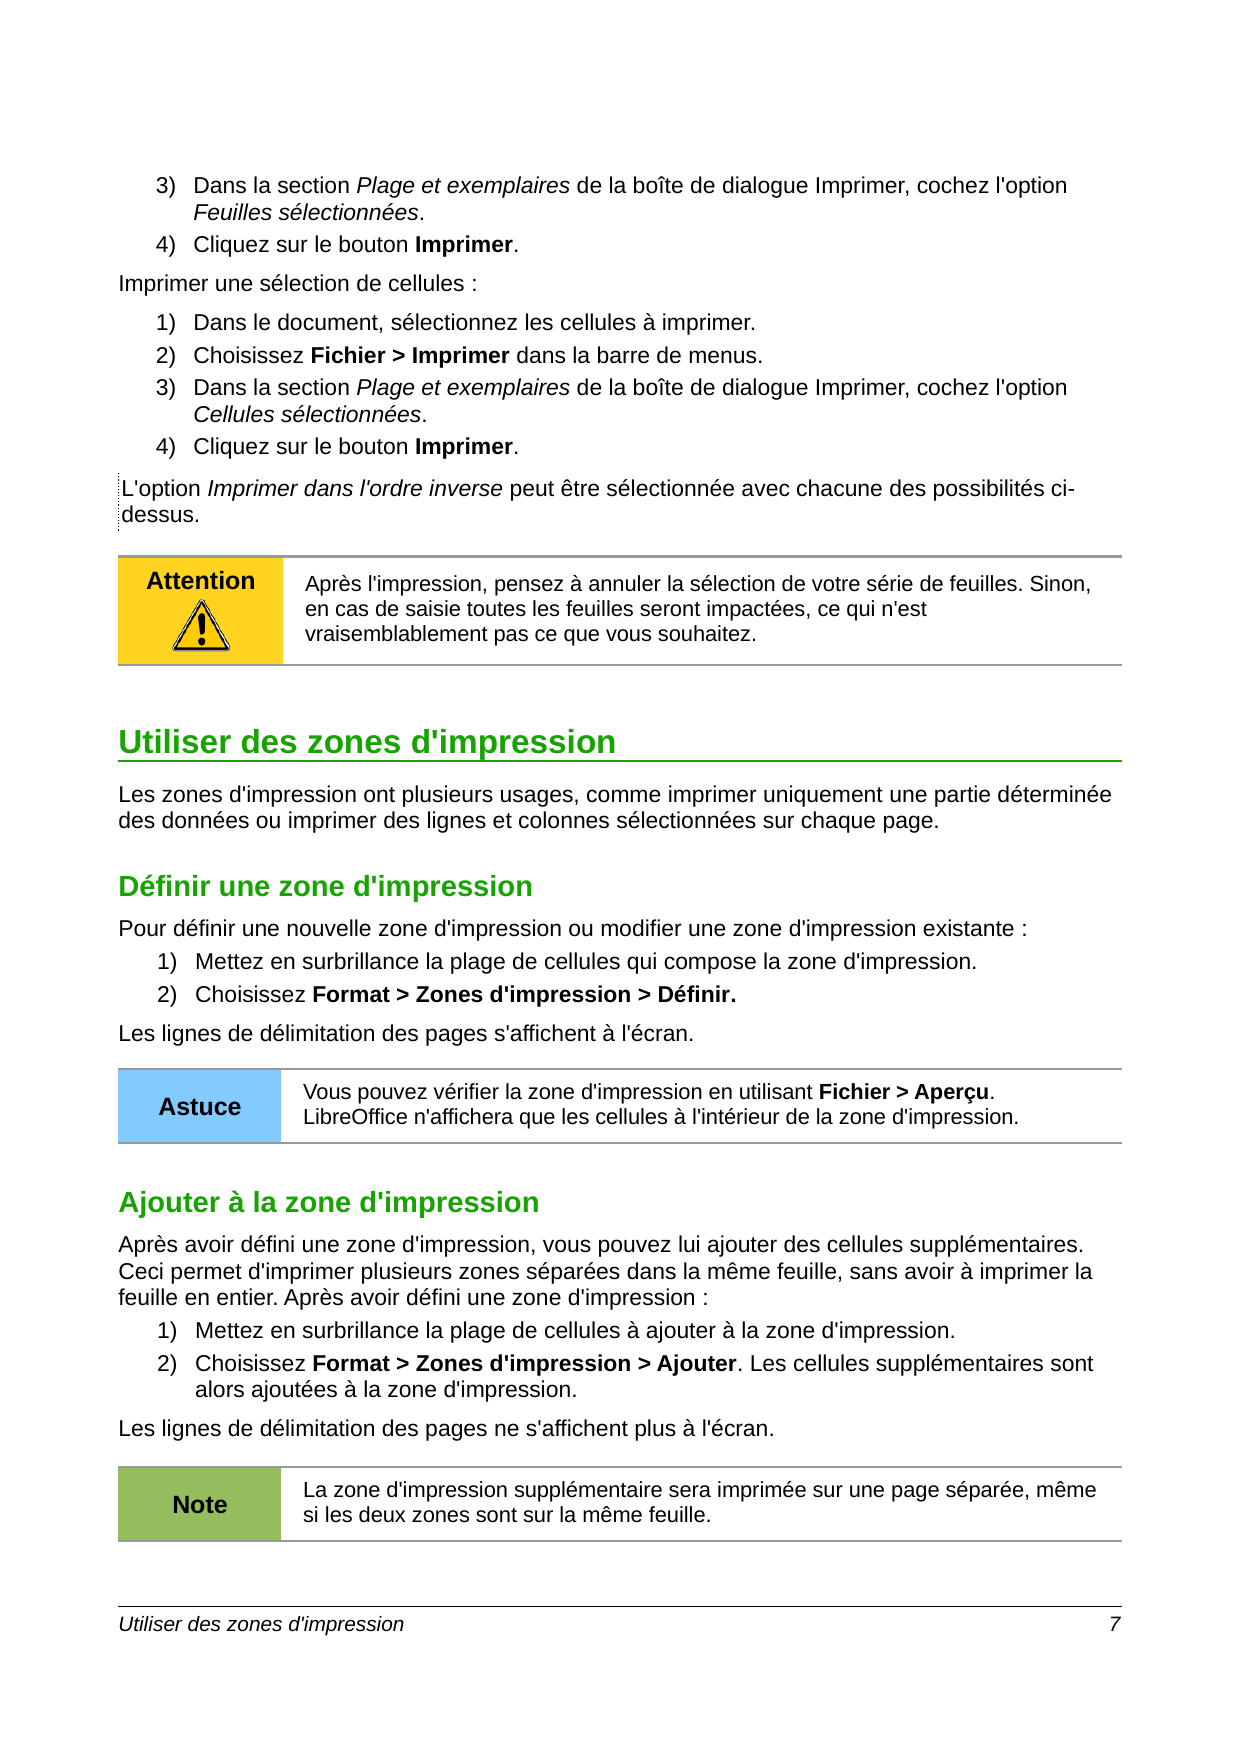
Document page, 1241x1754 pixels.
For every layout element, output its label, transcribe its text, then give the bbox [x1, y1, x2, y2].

list Dans la section Plage et exemplaires de la boîte de dialogue Imprimer, cochez l'option Feuilles sélectionnées. [156, 172, 1122, 225]
list Pour définir une nouvelle zone d'impression ou modifier une zone d'impression existante : [118, 915, 1122, 942]
table_header Astuce [118, 1070, 281, 1142]
list Dans la section Plage et exemplaires de la boîte de dialogue Imprimer, cochez l'option Cellules sélectionnées. [156, 374, 1122, 427]
list Cliquez sur le bouton Imprimer. [156, 433, 1122, 459]
subtitle Ajouter à la zone d'impression [118, 1186, 1122, 1219]
list Choisissez Fichier > Imprimer dans la barre de menus. [156, 342, 1122, 368]
text Imprimer une sélection de cellules : [118, 270, 1122, 296]
text L'option Imprimer dans l'ordre inverse peut être sélectionnée avec chacune des possibilités ci-dessus. [118, 472, 1122, 531]
subtitle Utiliser des zones d'impression [118, 722, 1122, 760]
table_header Attention [118, 558, 283, 664]
list Après avoir défini une zone d'impression, vous pouvez lui ajouter des cellules supplémentaires. Ceci permet d'imprimer plusieurs zones séparées dans la même feuille, sans avoir à imprimer la feuille en entier. Après avoir défini une zone d'impression : [118, 1231, 1122, 1311]
list Mettez en surbrillance la plage de cellules à ajouter à la zone d'impression. [177, 1317, 1122, 1343]
text Les lignes de délimitation des pages s'affichent à l'écran. [118, 1019, 1122, 1046]
picture [168, 595, 233, 655]
table_header La zone d'impression supplémentaire sera imprimée sur une page séparée, même si les deux zones sont sur la même feuille. [281, 1468, 1122, 1540]
list Choisissez Format > Zones d'impression > Définir. [177, 981, 1122, 1007]
table_header Après l'impression, pensez à annuler la sélection de votre série de feuilles. Sinon, en cas de saisie toutes les feuilles seront impactées, ce qui n'est vraisemblablement pas ce que vous souhaitez. [283, 558, 1122, 664]
table_header Vous pouvez vérifier la zone d'impression en utilisant Fichier > Aperçu. LibreOffice n'affichera que les cellules à l'intérieur de la zone d'impression. [281, 1070, 1122, 1142]
list Mettez en surbrillance la plage de cellules qui compose la zone d'impression. [177, 948, 1122, 974]
text Les zones d'impression ont plusieurs usages, comme imprimer uniquement une partie déterminée des données ou imprimer des lignes et colonnes sélectionnées sur chaque page. [118, 781, 1122, 834]
list Cliquez sur le bouton Imprimer. [156, 231, 1122, 258]
text Les lignes de délimitation des pages ne s'affichent plus à l'écran. [118, 1415, 1122, 1441]
list Dans le document, sélectionnez les cellules à imprimer. [156, 309, 1122, 335]
table_header Note [118, 1468, 281, 1540]
list Choisissez Format > Zones d'impression > Ajouter. Les cellules supplémentaires sont alors ajoutées à la zone d'impression. [177, 1349, 1122, 1402]
subtitle Définir une zone d'impression [118, 869, 1122, 903]
